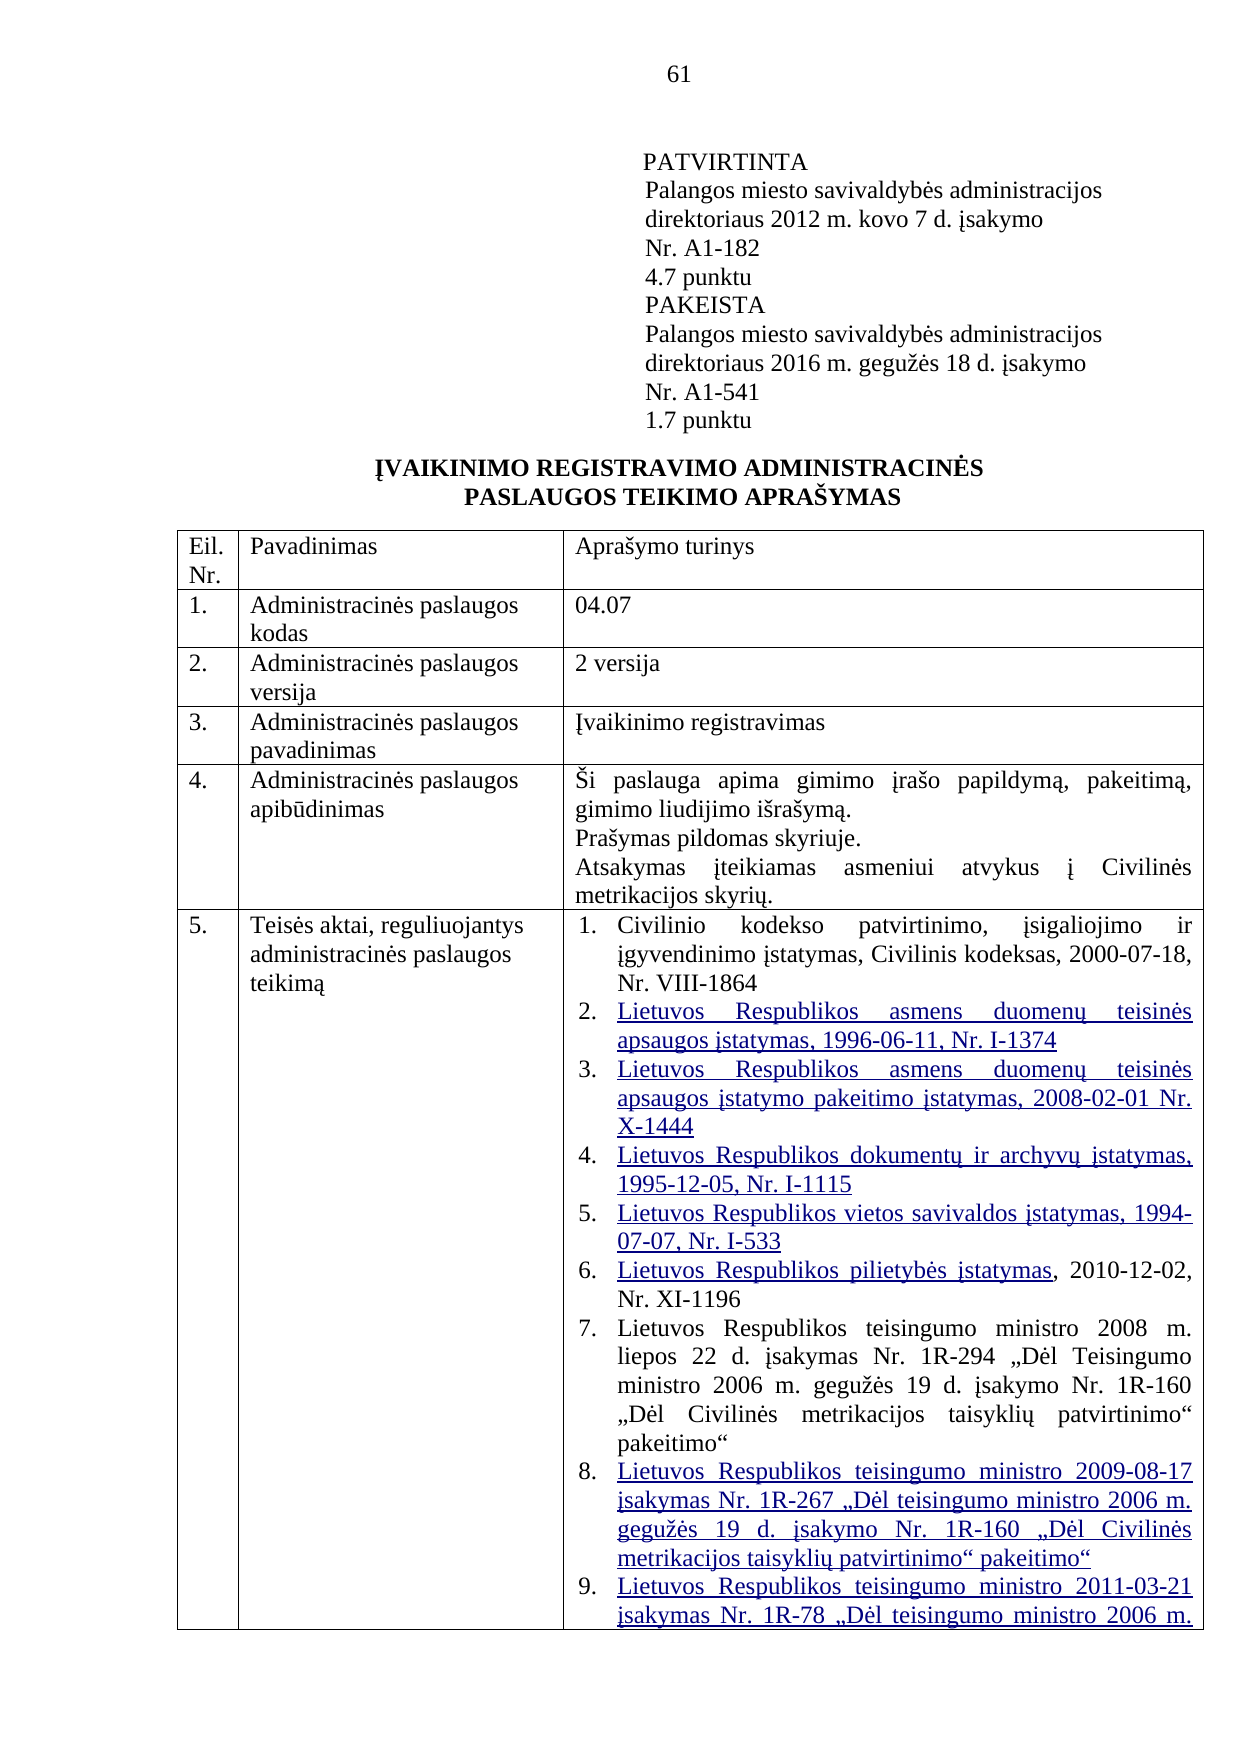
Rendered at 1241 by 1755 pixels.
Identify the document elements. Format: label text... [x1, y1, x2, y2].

table_cell Įvaikinimo registravimas [564, 707, 1203, 764]
table_cell 3. [178, 707, 238, 764]
text direktoriaus 2012 m. kovo 7 d. įsakymo [645, 204, 1181, 233]
text Palangos miesto savivaldybės administracijos [645, 319, 1181, 348]
table_cell 1. [178, 590, 238, 647]
table_cell Administracinės paslaugos pavadinimas [239, 707, 563, 764]
text 1.7 punktu [645, 406, 1181, 434]
text direktoriaus 2016 m. gegužės 18 d. įsakymo [645, 348, 1181, 377]
table_cell Administracinės paslaugos versija [239, 648, 563, 706]
table_cell Ši paslauga apima gimimo įrašo papildymą, pakeitimą, gimimo liudijimo išrašymą. Prašymas pildomas skyriuje. Atsakymas įteikiamas asmeniui atvykus į Civilinės metrikacijos skyrių. [564, 765, 1203, 909]
table_cell Administracinės paslaugos kodas [239, 590, 563, 647]
table_cell 2. [178, 648, 238, 706]
table_header Pavadinimas [239, 531, 563, 589]
table_header Aprašymo turinys [564, 531, 1203, 589]
text PASLAUGOS TEIKIMO APRAŠYMAS [177, 482, 1181, 511]
table_header Eil.Nr. [178, 531, 238, 589]
text Nr. A1-182 [645, 233, 1181, 262]
text 4.7 punktu [645, 262, 1181, 291]
text PAKEISTA [645, 291, 1181, 319]
table_cell 04.07 [564, 590, 1203, 647]
table_cell 2 versija [564, 648, 1203, 706]
table_cell Teisės aktai, reguliuojantys administracinės paslaugos teikimą [239, 910, 563, 1629]
table_cell 1. Civilinio kodekso patvirtinimo, įsigaliojimo ir įgyvendinimo įstatymas, Civilinis kodeksas, 2000-07-18, Nr. VIII-1864 2. Lietuvos Respublikos asmens duomenų teisinės apsaugos įstatymas, 1996-06-11, Nr. I-1374 3. Lietuvos Respublikos asmens duomenų teisinės apsaugos įstatymo pakeitimo įstatymas, 2008-02-01 Nr. X-1444 4. Lietuvos Respublikos dokumentų ir archyvų įstatymas, 1995-12-05, Nr. I-1115 5. Lietuvos Respublikos vietos savivaldos įstatymas, 1994-07-07, Nr. I-533 6. Lietuvos Respublikos pilietybės įstatymas, 2010-12-02, Nr. XI-1196 7. Lietuvos Respublikos teisingumo ministro 2008 m. liepos 22 d. įsakymas Nr. 1R-294 „Dėl Teisingumo ministro 2006 m. gegužės 19 d. įsakymo Nr. 1R-160 „Dėl Civilinės metrikacijos taisyklių patvirtinimo“ pakeitimo“ 8. Lietuvos Respublikos teisingumo ministro 2009-08-17 įsakymas Nr. 1R-267 „Dėl teisingumo ministro 2006 m. gegužės 19 d. įsakymo Nr. 1R-160 „Dėl Civilinės metrikacijos taisyklių patvirtinimo“ pakeitimo“ 9. Lietuvos Respublikos teisingumo ministro 2011-03-21 įsakymas Nr. 1R-78 „Dėl teisingumo ministro 2006 m. [564, 910, 1203, 1629]
text PATVIRTINTA [177, 147, 1181, 176]
table_cell 5. [178, 910, 238, 1629]
table_cell 4. [178, 765, 238, 909]
text Įvaikinimo registravimo ADMINISTRACINĖS [177, 453, 1181, 482]
table_cell Administracinės paslaugos apibūdinimas [239, 765, 563, 909]
text Palangos miesto savivaldybės administracijos [645, 176, 1181, 204]
text Nr. A1-541 [645, 377, 1181, 406]
